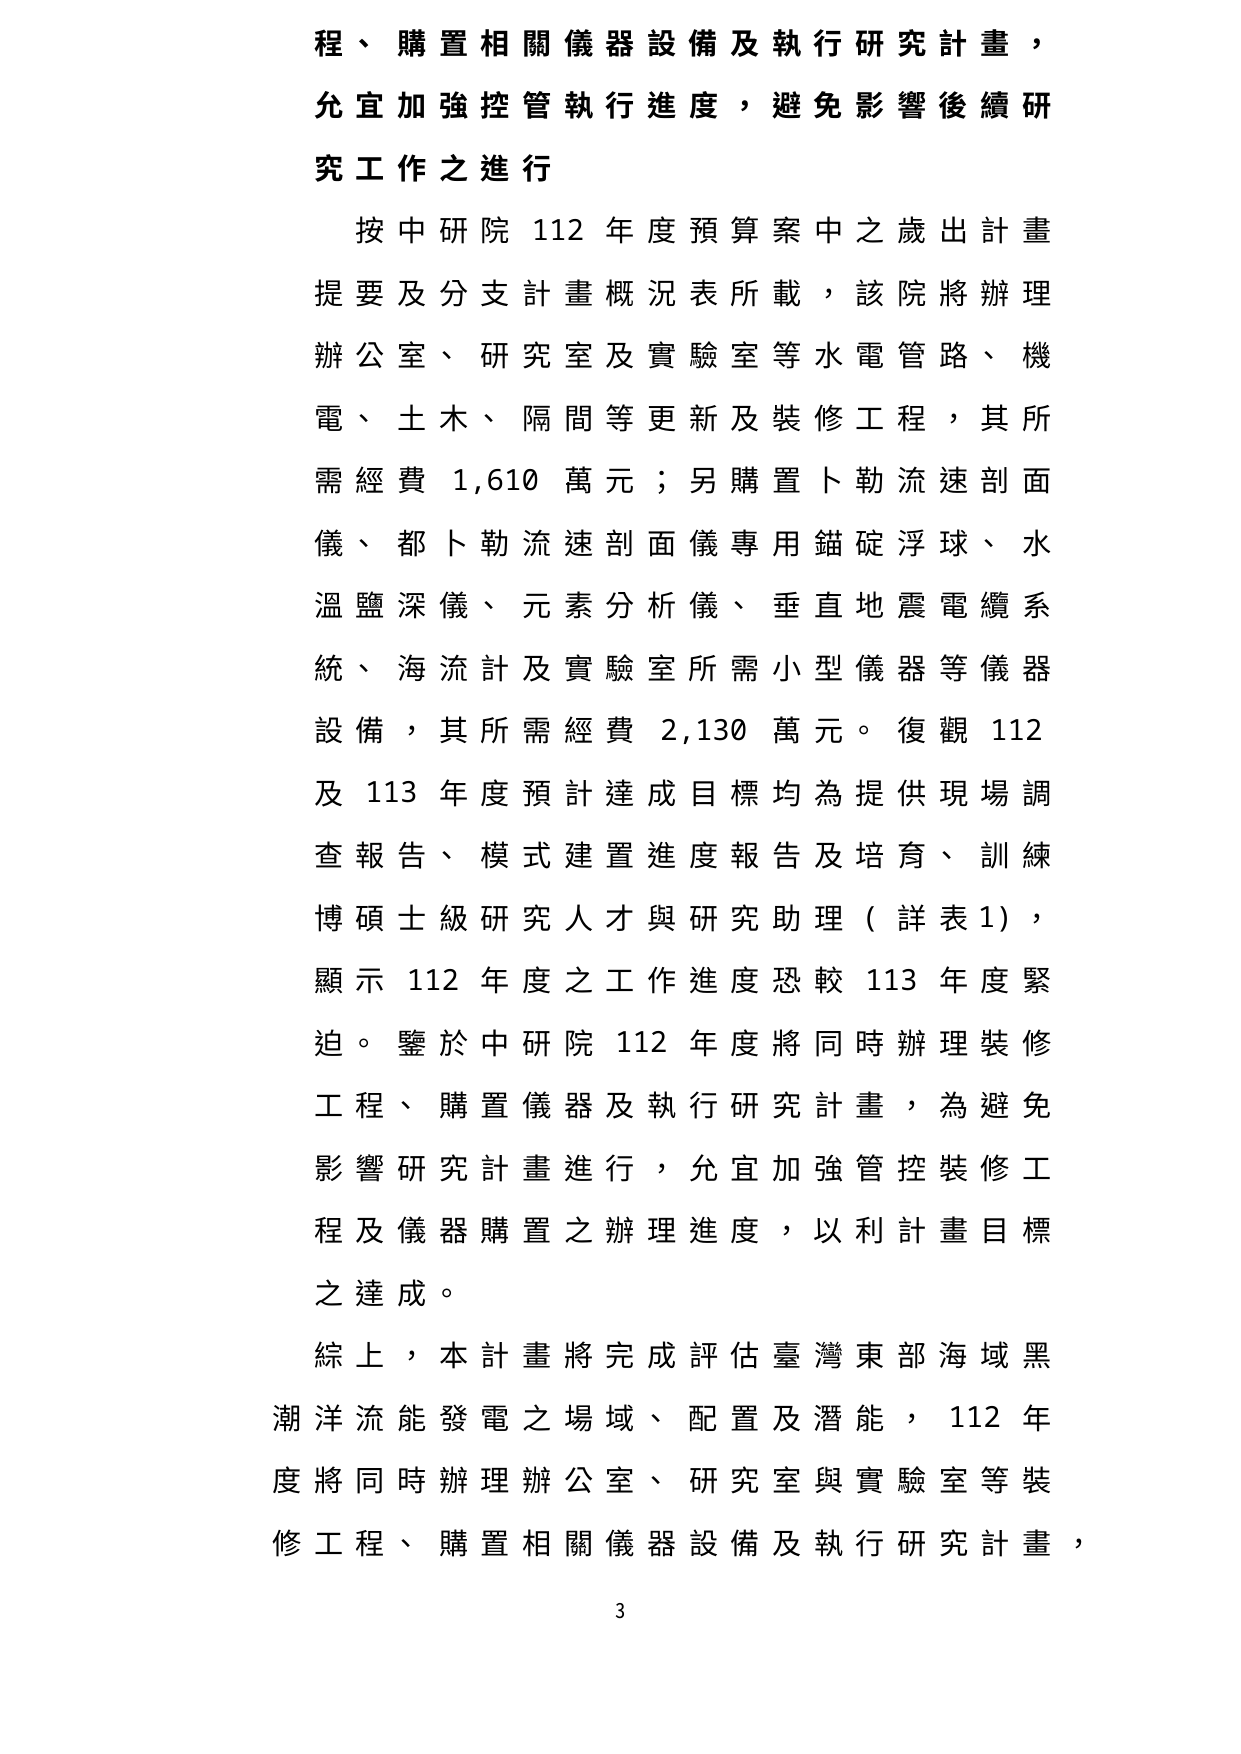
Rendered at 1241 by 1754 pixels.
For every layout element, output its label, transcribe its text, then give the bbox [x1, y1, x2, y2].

text 按中研院112年度預算案中之歲出計畫提要及分支計畫概況表所載，該院將辦理辦公室、研究室及實驗室等水電管路、機電、土木、隔間等更新及裝修工程，其所需經費1,610萬元；另購置卜勒流速剖面儀、都卜勒流速剖面儀專用錨碇浮球、水溫鹽深儀、元素分析儀、垂直地震電纜系統、海流計及實驗室所需小型儀器等儀器設備，其所需經費2,130萬元。復觀112及113年度預計達成目標均為提供現場調查報告、模式建置進度報告及培育、訓練博碩士級研究人才與研究助理(詳表1)，顯示112年度之工作進度恐較113年度緊迫。鑒於中研院112年度將同時辦理裝修工程、購置儀器及執行研究計畫，為避免影響研究計畫進行，允宜加強管控裝修工程及儀器購置之辦理進度，以利計畫目標之達成。 [271, 187, 1058, 1312]
text 程、購置相關儀器設備及執行研究計畫，允宜加強控管執行進度，避免影響後續研究工作之進行 [242, 0, 1058, 187]
text 綜上，本計畫將完成評估臺灣東部海域黑潮洋流能發電之場域、配置及潛能，112年度將同時辦理辦公室、研究室與實驗室等裝修工程、購置相關儀器設備及執行研究計畫，為避免影響研究工作之進行，允宜加強控管裝修工程及儀器購置之進度。 [242, 1312, 1058, 1562]
